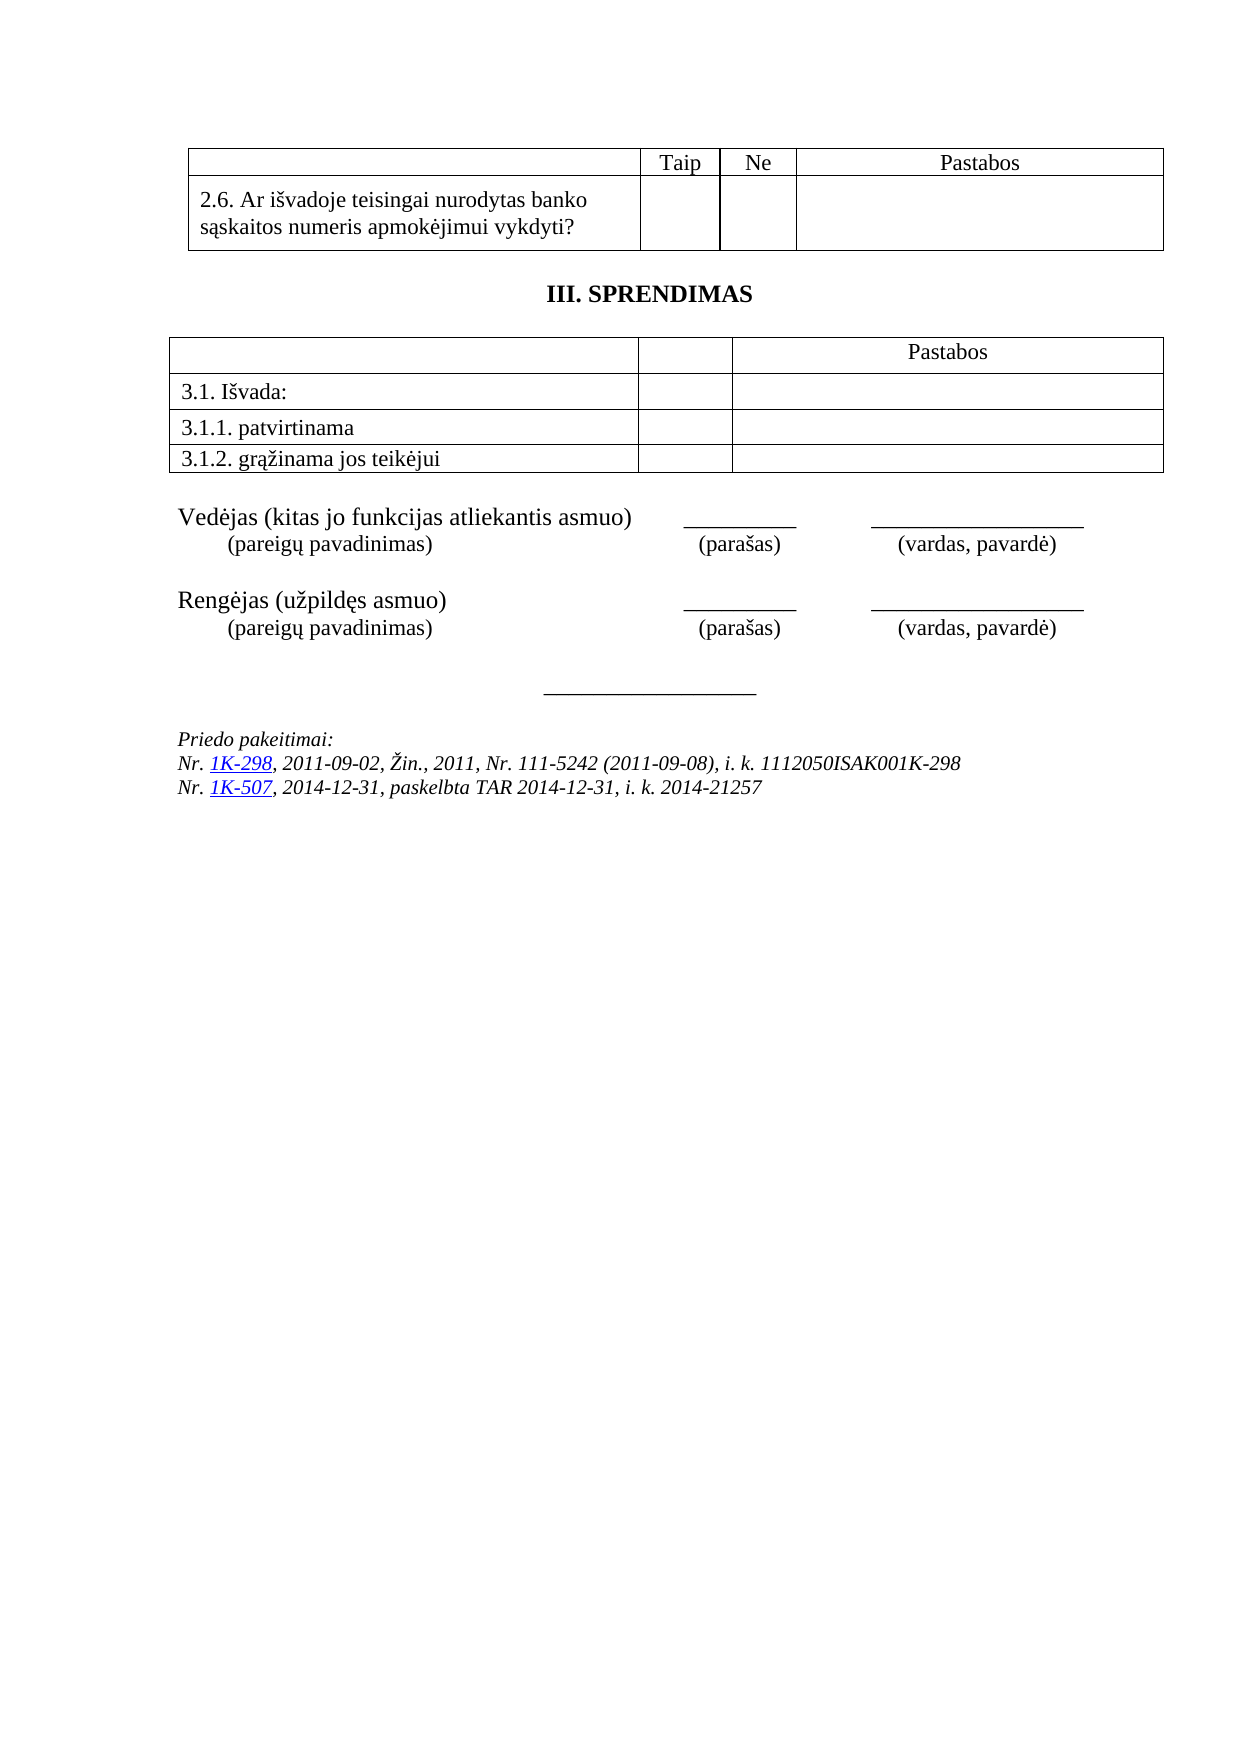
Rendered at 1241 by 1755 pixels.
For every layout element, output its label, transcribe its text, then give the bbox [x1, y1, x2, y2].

text (pareigų pavadinimas) (parašas) (vardas, pavardė) [227, 614, 1122, 641]
text _________________ [177, 669, 1122, 698]
table_cell 3.1. Išvada: [170, 374, 638, 408]
table_cell 3.1.2. grąžinama jos teikėjui [170, 445, 638, 472]
table_header Ne [721, 149, 796, 175]
text III. SPRENDIMAS [177, 279, 1122, 308]
table_header Pastabos [733, 338, 1163, 373]
table_cell [797, 176, 1163, 249]
table_cell [639, 410, 732, 444]
table_cell [733, 410, 1163, 444]
text Nr. 1K-298, 2011-09-02, Žin., 2011, Nr. 111-5242 (2011-09-08), i. k. 1112050ISAK001K-298 [177, 751, 1122, 775]
table_header Taip [641, 149, 719, 175]
table_cell [639, 445, 732, 472]
table_header [639, 338, 732, 373]
text Rengėjas (užpildęs asmuo) _________ _________________ [177, 585, 1122, 614]
text Nr. 1K-507, 2014-12-31, paskelbta TAR 2014-12-31, i. k. 2014-21257 [177, 775, 1122, 799]
table_cell [639, 374, 732, 408]
table_cell [733, 445, 1163, 472]
table_header [170, 338, 638, 373]
table_header Pastabos [797, 149, 1163, 175]
table_cell [641, 176, 719, 249]
text (pareigų pavadinimas) (parašas) (vardas, pavardė) [227, 530, 1122, 557]
table_cell 2.6. Ar išvadoje teisingai nurodytas banko sąskaitos numeris apmokėjimui vykdyti? [189, 176, 640, 249]
table_cell [733, 374, 1163, 408]
table_header [189, 149, 640, 175]
text Priedo pakeitimai: [177, 727, 1122, 751]
table_cell [721, 176, 796, 249]
text Vedėjas (kitas jo funkcijas atliekantis asmuo) _________ _________________ [177, 502, 1122, 530]
table_cell 3.1.1. patvirtinama [170, 410, 638, 444]
